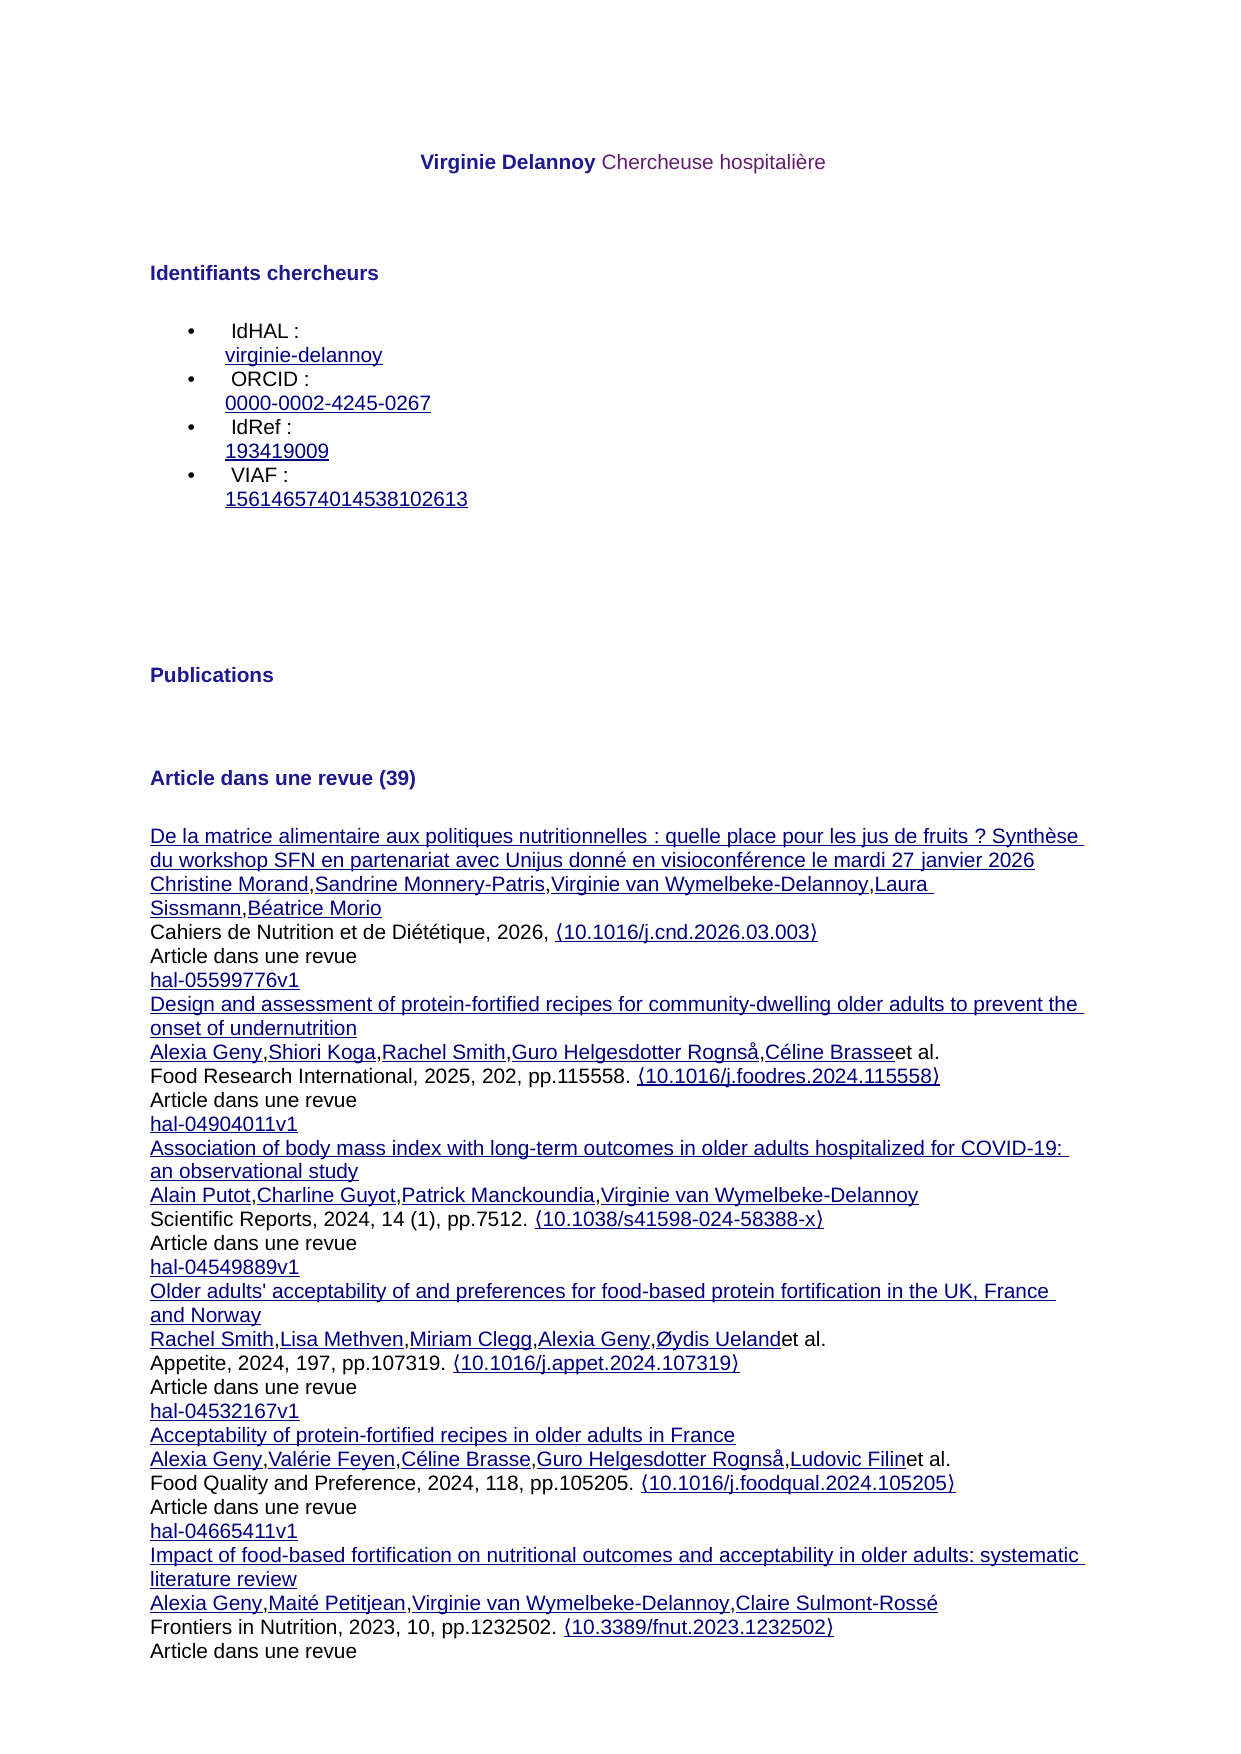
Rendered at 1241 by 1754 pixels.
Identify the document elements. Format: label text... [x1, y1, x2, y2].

list 193419009 [187, 438, 1090, 462]
table_header De la matrice alimentaire aux politiques nutritionnelles : quelle place pour les jus de fruits ? Synthèse du workshop SFN en partenariat avec Unijus donné en visioconférence le mardi 27 janvier 2026 Christine Morand,Sandrine Monnery-Patris,Virginie van Wymelbeke-Delannoy,Laura Sissmann,Béatrice Morio Cahiers de Nutrition et de Diététique, 2026, ⟨10.1016/j.cnd.2026.03.003⟩ Article dans une revue hal-05599776v1 [150, 824, 1090, 992]
subtitle Identifiants chercheurs [150, 260, 1090, 284]
subtitle Article dans une revue (39) [150, 766, 1090, 789]
list 156146574014538102613 [187, 486, 1090, 510]
table_cell Acceptability of protein-fortified recipes in older adults in France Alexia Geny,Valérie Feyen,Céline Brasse,Guro Helgesdotter Rognså,Ludovic Filinet al. Food Quality and Preference, 2024, 118, pp.105205. ⟨10.1016/j.foodqual.2024.105205⟩ Article dans une revue hal-04665411v1 [150, 1423, 1090, 1543]
list virginie-delannoy [187, 343, 1090, 367]
table_cell Association of body mass index with long-term outcomes in older adults hospitalized for COVID-19: an observational study Alain Putot,Charline Guyot,Patrick Manckoundia,Virginie van Wymelbeke-Delannoy Scientific Reports, 2024, 14 (1), pp.7512. ⟨10.1038/s41598-024-58388-x⟩ Article dans une revue hal-04549889v1 [150, 1135, 1090, 1279]
list ORCID : [187, 367, 1090, 391]
list 0000-0002-4245-0267 [187, 391, 1090, 414]
list IdHAL : [187, 319, 1090, 343]
list IdRef : [187, 414, 1090, 438]
subtitle Publications [150, 662, 1090, 686]
table_cell Impact of food-based fortification on nutritional outcomes and acceptability in older adults: systematic literature review Alexia Geny,Maité Petitjean,Virginie van Wymelbeke-Delannoy,Claire Sulmont-Rossé Frontiers in Nutrition, 2023, 10, pp.1232502. ⟨10.3389/fnut.2023.1232502⟩ Article dans une revue [150, 1543, 1090, 1662]
table_cell Design and assessment of protein-fortified recipes for community-dwelling older adults to prevent the onset of undernutrition Alexia Geny,Shiori Koga,Rachel Smith,Guro Helgesdotter Rognså,Céline Brasseet al. Food Research International, 2025, 202, pp.115558. ⟨10.1016/j.foodres.2024.115558⟩ Article dans une revue hal-04904011v1 [150, 992, 1090, 1135]
table_cell Older adults' acceptability of and preferences for food-based protein fortification in the UK, France and Norway Rachel Smith,Lisa Methven,Miriam Clegg,Alexia Geny,Øydis Uelandet al. Appetite, 2024, 197, pp.107319. ⟨10.1016/j.appet.2024.107319⟩ Article dans une revue hal-04532167v1 [150, 1279, 1090, 1423]
subtitle Virginie Delannoy Chercheuse hospitalière [150, 150, 1090, 174]
list VIAF : [187, 462, 1090, 486]
